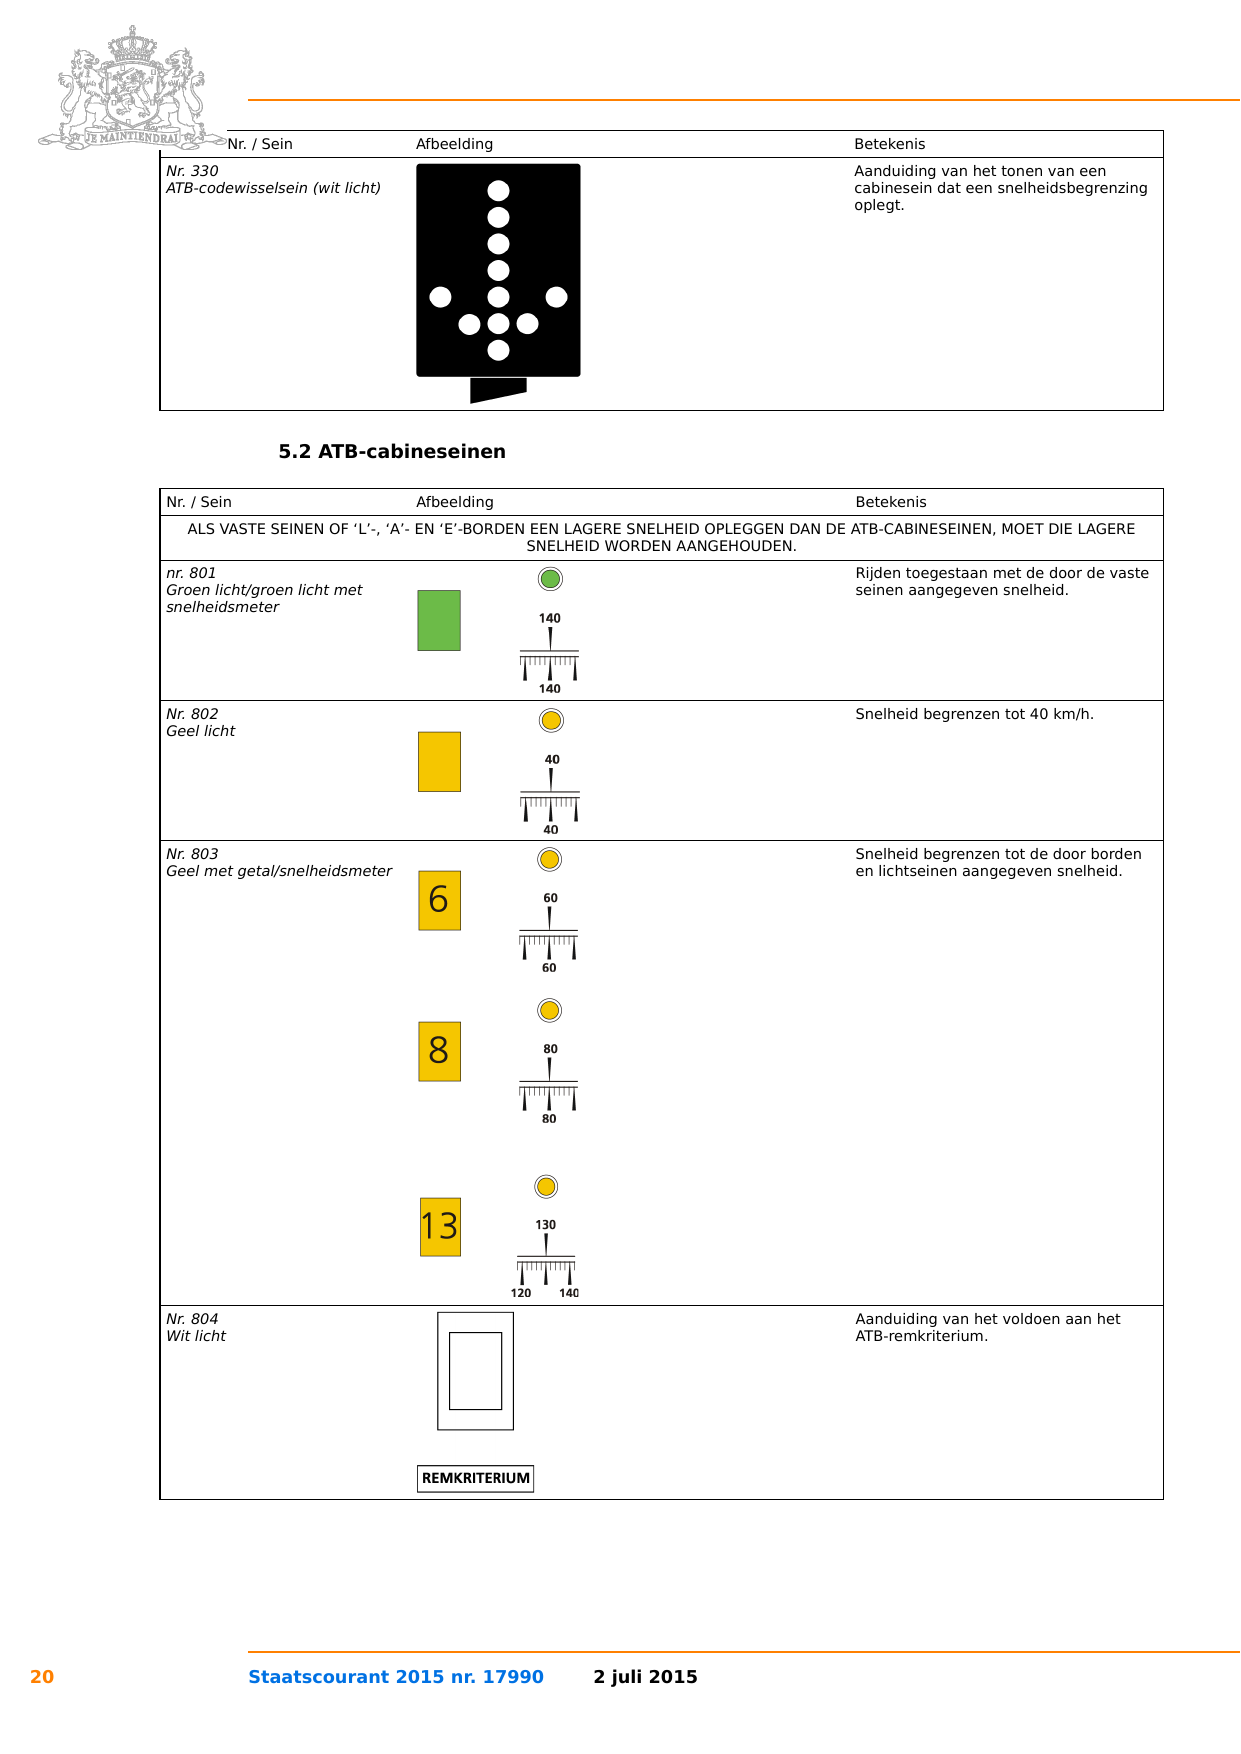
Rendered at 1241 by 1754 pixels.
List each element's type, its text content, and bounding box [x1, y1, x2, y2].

table_header Betekenis [848, 131, 1163, 157]
picture [416, 565, 582, 696]
table_header Betekenis [850, 489, 1163, 515]
table_header Nr. / Sein [161, 131, 410, 157]
picture [415, 163, 582, 406]
table_cell Rijden toegestaan met de door de vaste seinen aangegeven snelheid. [850, 561, 1163, 700]
picture [416, 1311, 535, 1494]
picture [416, 705, 582, 836]
table_cell ALS VASTE SEINEN OF ‘L’-, ‘A’- EN ‘E’-BORDEN EEN LAGERE SNELHEID OPLEGGEN DAN DE ATB-CABINESEINEN, MOET DIE LAGERE SNELHEID WORDEN AANGEHOUDEN. [161, 516, 1163, 559]
table_cell Aanduiding van het tonen van een cabinesein dat een snelheidsbegrenzing oplegt. [848, 158, 1163, 410]
picture [416, 846, 582, 1301]
table_cell Nr. 804 Wit licht [161, 1306, 410, 1499]
table_header Afbeelding [410, 489, 849, 515]
picture [38, 25, 227, 150]
table_header Nr. / Sein [161, 489, 410, 515]
table_cell [410, 158, 848, 410]
table_cell Nr. 803 Geel met getal/snelheidsmeter [161, 841, 410, 1305]
table_cell Snelheid begrenzen tot de door borden en lichtseinen aangegeven snelheid. [850, 841, 1163, 1305]
table_cell Aanduiding van het voldoen aan het ATB-remkriterium. [850, 1306, 1163, 1499]
table_header Afbeelding [410, 131, 848, 157]
table_cell Nr. 802 Geel licht [161, 701, 410, 840]
table_cell Nr. 330 ATB-codewisselsein (wit licht) [161, 158, 410, 410]
table_cell nr. 801 Groen licht/groen licht met snelheidsmeter [161, 561, 410, 700]
table_cell [410, 841, 849, 1305]
table_cell [410, 701, 849, 840]
table_cell Snelheid begrenzen tot 40 km/h. [850, 701, 1163, 840]
table_cell [410, 1306, 849, 1499]
table_cell [410, 561, 849, 700]
subtitle 5.2 ATB-cabineseinen [278, 441, 1163, 463]
